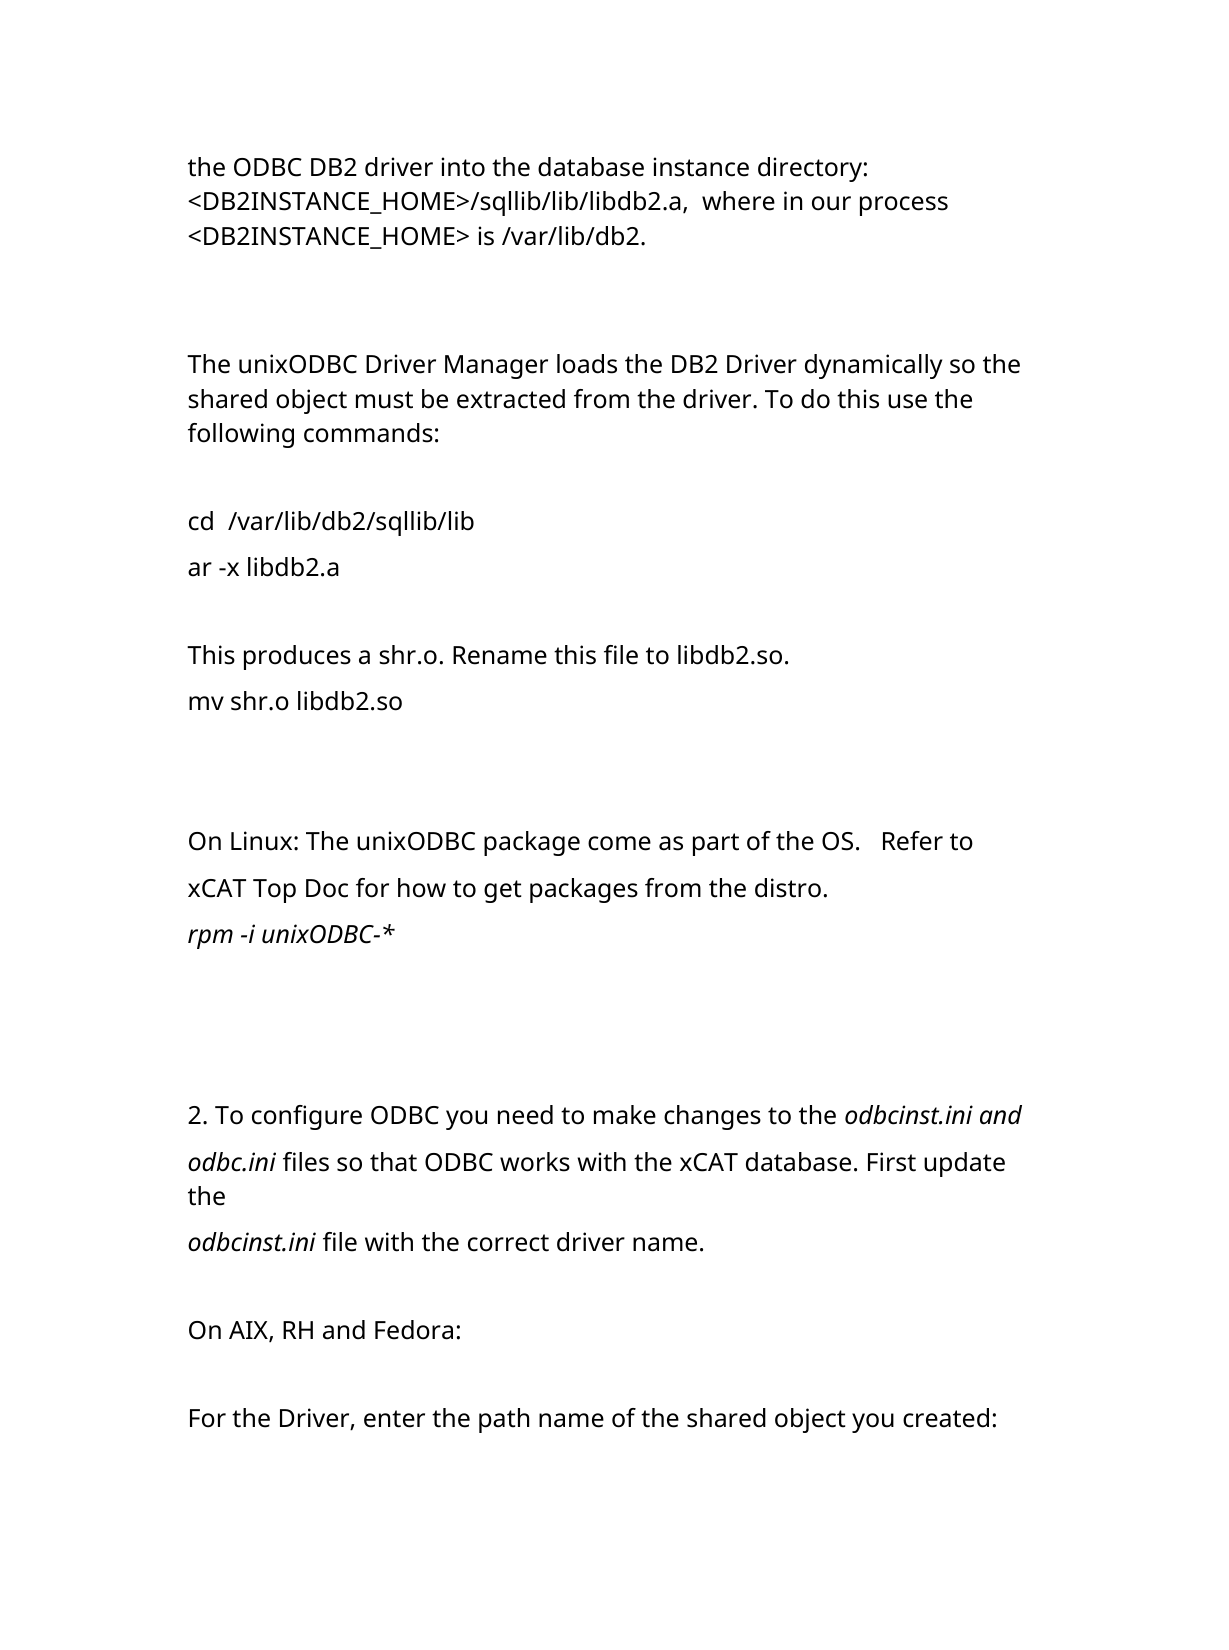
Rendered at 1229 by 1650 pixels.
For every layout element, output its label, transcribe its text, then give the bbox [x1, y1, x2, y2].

text For the Driver, enter the path name of the shared object you created: [187, 1401, 1041, 1435]
text cd /var/lib/db2/sqllib/lib [187, 503, 1041, 537]
text odbcinst.ini file with the correct driver name. [187, 1225, 1041, 1259]
text the ODBC DB2 driver into the database instance directory: <DB2INSTANCE_HOME>/sqllib/lib/libdb2.a, where in our process <DB2INSTANCE_HOME> is /var/lib/db2. [187, 150, 1041, 252]
text On AIX, RH and Fedora: [187, 1313, 1041, 1347]
text xCAT Top Doc for how to get packages from the distro. [187, 870, 1041, 904]
text The unixODBC Driver Manager loads the DB2 Driver dynamically so the shared object must be extracted from the driver. To do this use the following commands: [187, 347, 1041, 449]
text odbc.ini files so that ODBC works with the xCAT database. First update the [187, 1144, 1041, 1212]
text On Linux: The unixODBC package come as part of the OS. Refer to [187, 824, 1041, 858]
text This produces a shr.o. Rename this file to libdb2.so. [187, 637, 1041, 672]
text rpm -i unixODBC-* [187, 917, 1041, 951]
text ar -x libdb2.a [187, 550, 1041, 584]
text 2. To configure ODBC you need to make changes to the odbcinst.ini and [187, 1098, 1041, 1132]
text mv shr.o libdb2.so [187, 684, 1041, 718]
